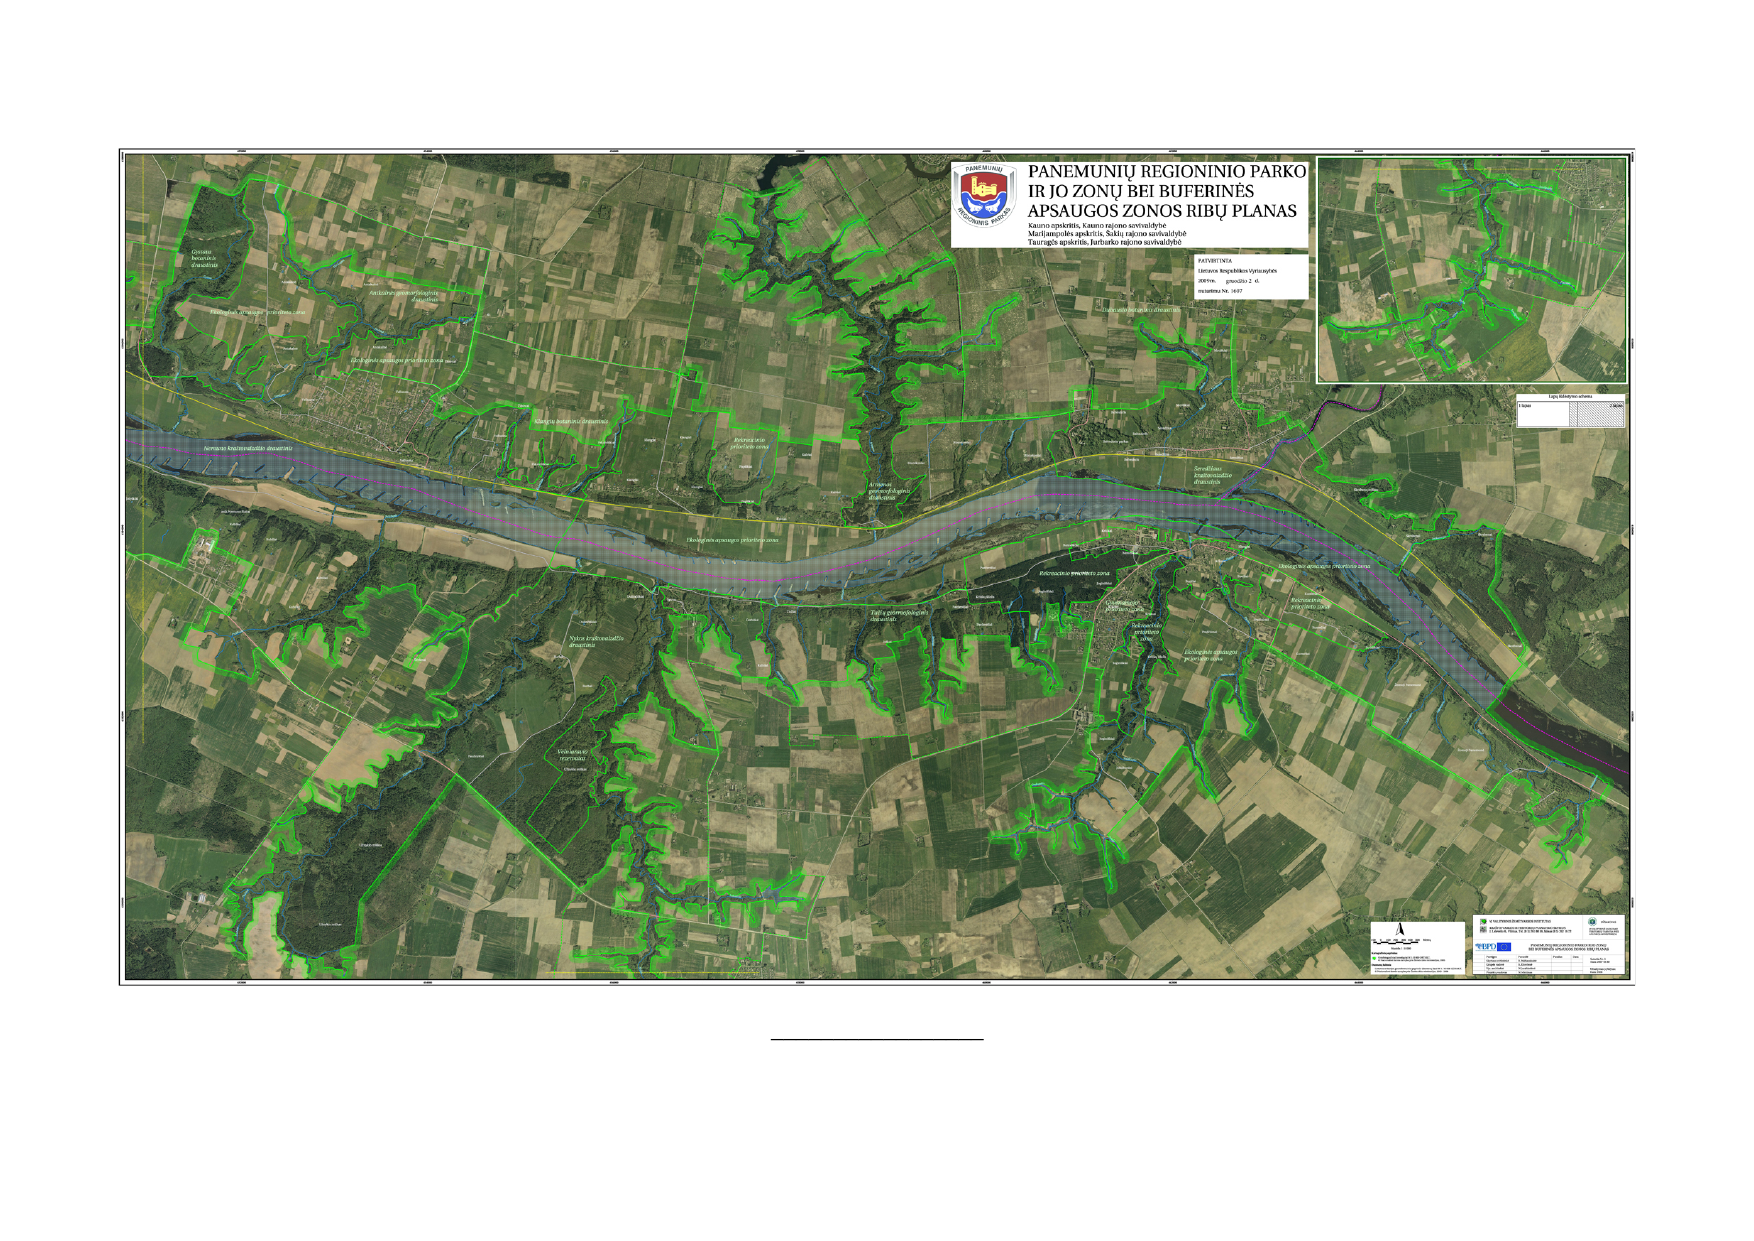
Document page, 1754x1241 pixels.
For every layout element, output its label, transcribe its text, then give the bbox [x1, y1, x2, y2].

text _________________ [118, 1014, 1636, 1043]
